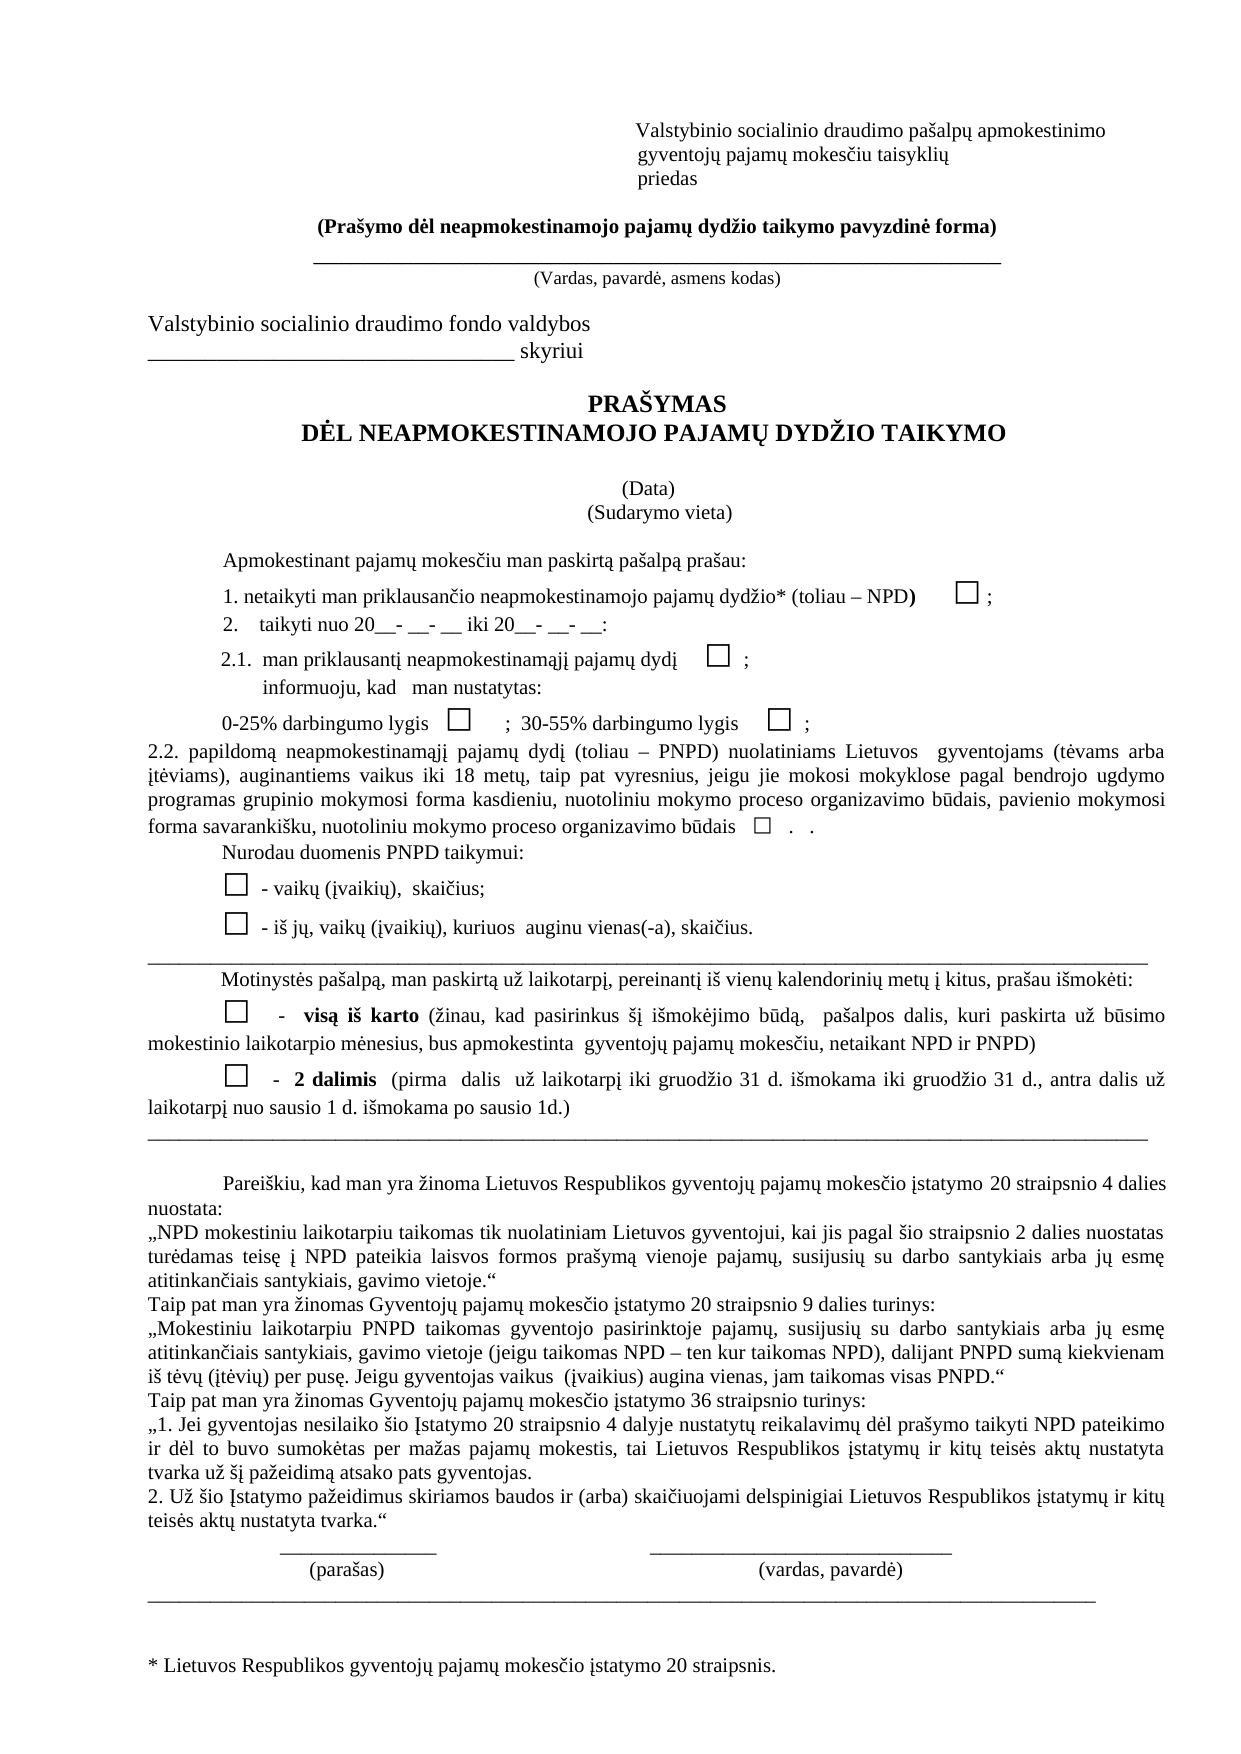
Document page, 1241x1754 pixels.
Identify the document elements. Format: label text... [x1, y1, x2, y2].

text (parašas) (vardas, pavardė) [148, 1557, 1166, 1581]
text ⬜ - vaikų (įvaikių), skaičius; [222, 864, 1166, 903]
text „NPD mokestiniu laikotarpiu taikomas tik nuolatiniam Lietuvos gyventojui, kai jis pagal šio straipsnio 2 dalies nuostatas turėdamas teisę į NPD pateikia laisvos formos prašymą vienoje pajamų, susijusių su darbo santykiais arba jų esmę atitinkančiais santykiais, gavimo vietoje.“ [148, 1220, 1166, 1292]
text _______________ _____________________________ [148, 1532, 1172, 1557]
text ________________________________________________________________________________________________ [148, 943, 1166, 967]
text DĖL NEAPMOKESTINAMOJO PAJAMŲ DYDŽIO TAIKYMO [148, 418, 1166, 447]
text Valstybinio socialinio draudimo fondo valdybos [148, 310, 1166, 337]
text * Lietuvos Respublikos gyventojų pajamų mokesčio įstatymo 20 straipsnis. [148, 1653, 1166, 1677]
text (Data) [148, 476, 1166, 500]
text 2. taikyti nuo 20__- __- __ iki 20__- __- __: [148, 612, 1166, 636]
text „1. Jei gyventojas nesilaiko šio Įstatymo 20 straipsnio 4 dalyje nustatytų reikalavimų dėl prašymo taikyti NPD pateikimo ir dėl to buvo sumokėtas per mažas pajamų mokestis, tai Lietuvos Respublikos įstatymų ir kitų teisės aktų nustatyta tvarka už šį pažeidimą atsako pats gyventojas. [148, 1412, 1166, 1484]
text ⬜ - iš jų, vaikų (įvaikių), kuriuos auginu vienas(-a), skaičius. [222, 903, 1166, 943]
text 2. Už šio Įstatymo pažeidimus skiriamos baudos ir (arba) skaičiuojami delspinigiai Lietuvos Respublikos įstatymų ir kitų teisės aktų nustatyta tvarka.“ [148, 1484, 1166, 1532]
text Motinystės pašalpą, man paskirtą už laikotarpį, pereinantį iš vienų kalendorinių metų į kitus, prašau išmokėti: [148, 967, 1166, 991]
text (Vardas, pavardė, asmens kodas) [148, 267, 1166, 289]
text Nurodau duomenis PNPD taikymui: [222, 840, 1166, 864]
text gyventojų pajamų mokesčiu taisyklių [148, 142, 1166, 166]
text ________________________________ skyriui [148, 337, 1166, 363]
text Taip pat man yra žinomas Gyventojų pajamų mokesčio įstatymo 20 straipsnio 9 dalies turinys: [148, 1292, 1166, 1316]
text 1. netaikyti man priklausančio neapmokestinamojo pajamų dydžio* (toliau – NPD) ⬜ ; [223, 572, 1166, 612]
text priedas [148, 166, 1166, 190]
text Apmokestinant pajamų mokesčiu man paskirtą pašalpą prašau: [148, 548, 1166, 572]
text ⬜ - visą iš karto (žinau, kad pasirinkus šį išmokėjimo būdą, pašalpos dalis, kuri paskirta už būsimo mokestinio laikotarpio mėnesius, bus apmokestinta gyventojų pajamų mokesčiu, netaikant NPD ir PNPD) [148, 991, 1166, 1055]
text PRAŠYMAS [148, 389, 1166, 418]
text (Sudarymo vieta) [148, 500, 1166, 524]
text ⬜ - 2 dalimis (pirma dalis už laikotarpį iki gruodžio 31 d. išmokama iki gruodžio 31 d., antra dalis už laikotarpį nuo sausio 1 d. išmokama po sausio 1d.) [148, 1055, 1166, 1119]
text „Mokestiniu laikotarpiu PNPD taikomas gyventojo pasirinktoje pajamų, susijusių su darbo santykiais arba jų esmę atitinkančiais santykiais, gavimo vietoje (jeigu taikomas NPD – ten kur taikomas NPD), dalijant PNPD sumą kiekvienam iš tėvų (įtėvių) per pusę. Jeigu gyventojas vaikus (įvaikius) augina vienas, jam taikomas visas PNPD.“ [148, 1316, 1166, 1388]
text informuoju, kad man nustatytas: [148, 675, 1166, 699]
text _______________________________________________________ [148, 238, 1166, 267]
text 2.2. papildomą neapmokestinamąjį pajamų dydį (toliau – PNPD) nuolatiniams Lietuvos gyventojams (tėvams arba įtėviams), auginantiems vaikus iki 18 metų, taip pat vyresnius, jeigu jie mokosi mokyklose pagal bendrojo ugdymo programas grupinio mokymosi forma kasdieniu, nuotoliniu mokymo proceso organizavimo būdais, pavienio mokymosi forma savarankišku, nuotoliniu mokymo proceso organizavimo būdais ⬜ . . [148, 739, 1166, 840]
text 2.1. man priklausantį neapmokestinamąjį pajamų dydį ⬜ ; [148, 636, 1166, 675]
text Pareiškiu, kad man yra žinoma Lietuvos Respublikos gyventojų pajamų mokesčio įstatymo 20 straipsnio 4 dalies nuostata: [148, 1167, 1166, 1220]
text ___________________________________________________________________________________________ [148, 1581, 1166, 1605]
text 0-25% darbingumo lygis ⬜ ; 30-55% darbingumo lygis ⬜ ; [148, 699, 1166, 739]
text Valstybinio socialinio draudimo pašalpų apmokestinimo [148, 118, 1166, 142]
text Taip pat man yra žinomas Gyventojų pajamų mokesčio įstatymo 36 straipsnio turinys: [148, 1388, 1166, 1412]
text ________________________________________________________________________________________________ [148, 1119, 1166, 1143]
text (Prašymo dėl neapmokestinamojo pajamų dydžio taikymo pavyzdinė forma) [148, 214, 1166, 238]
